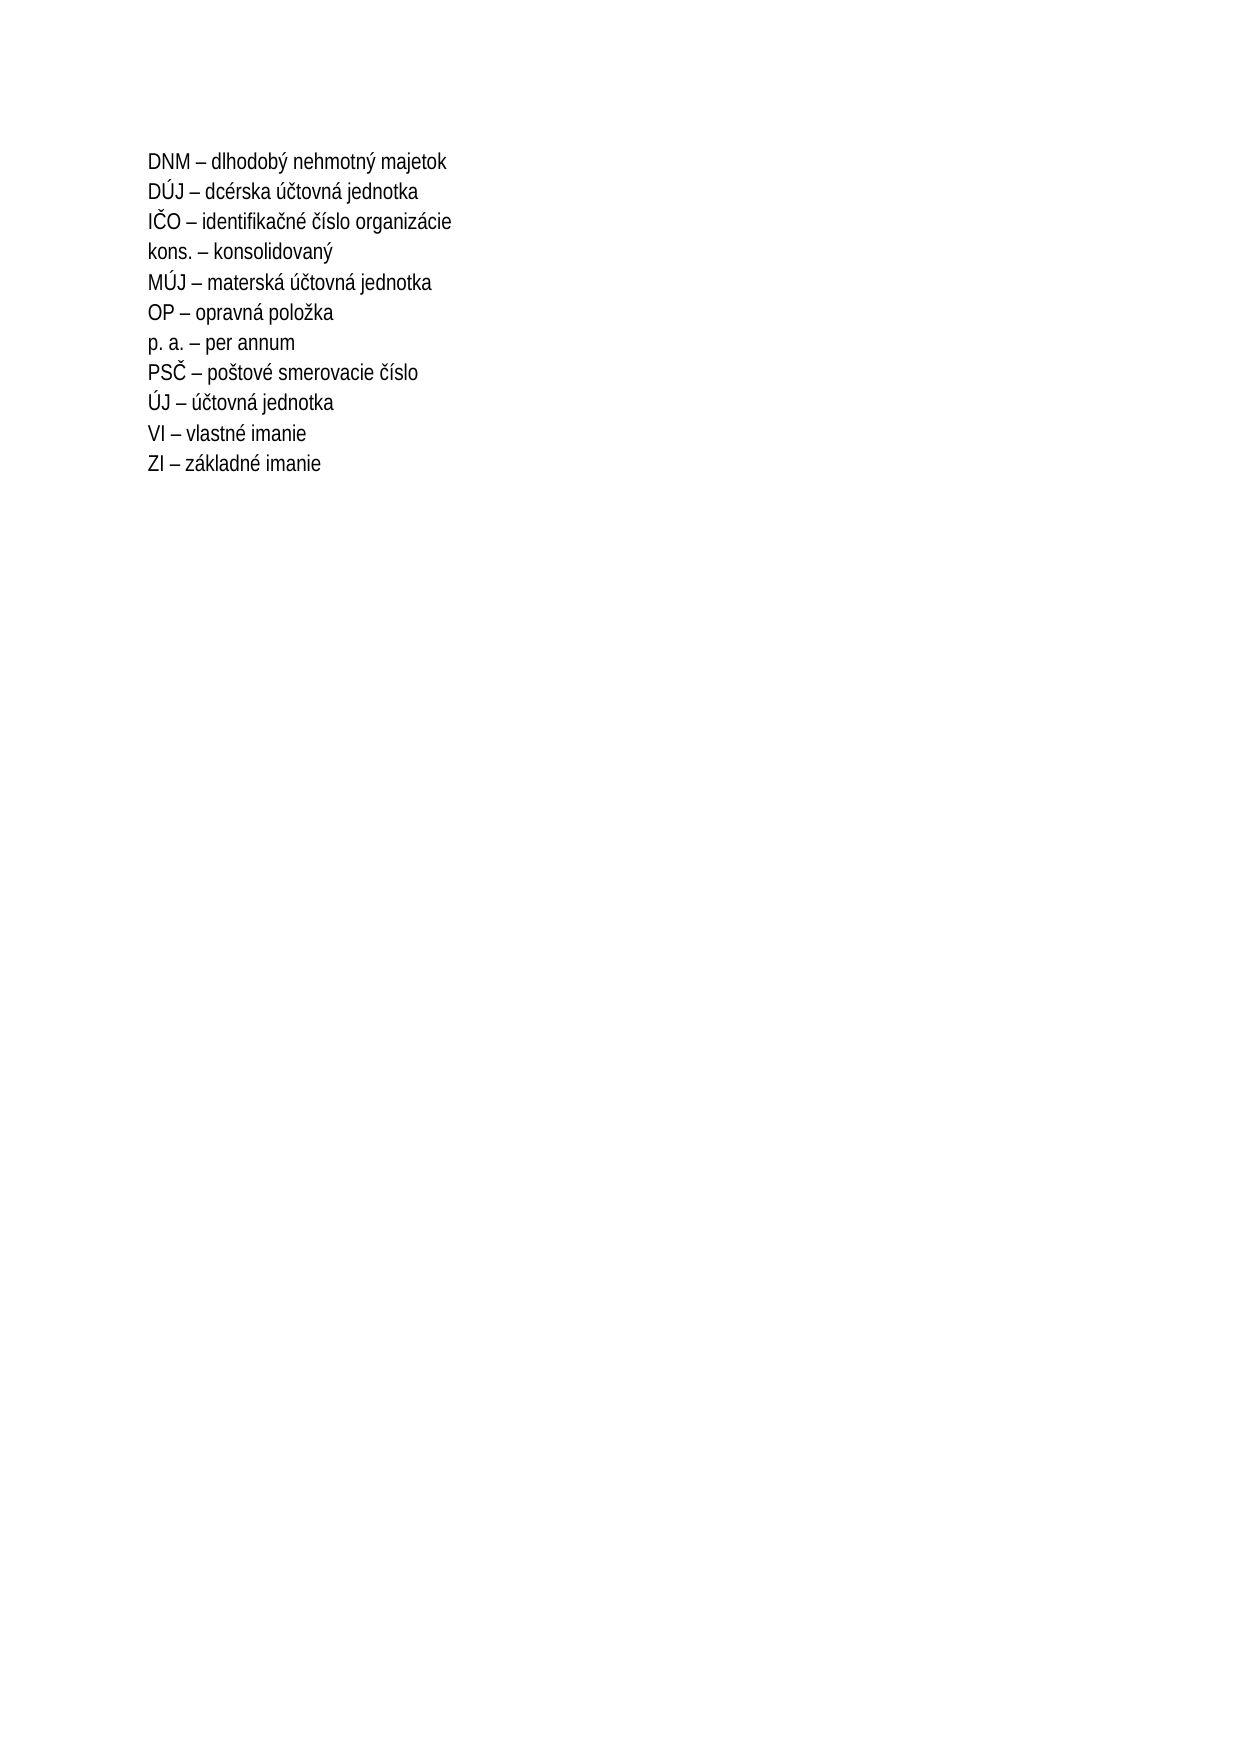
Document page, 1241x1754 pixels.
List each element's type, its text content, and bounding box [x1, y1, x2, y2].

text VI – vlastné imanie [148, 419, 1093, 446]
text PSČ – poštové smerovacie číslo [148, 359, 1093, 385]
text IČO – identifikačné číslo organizácie [148, 208, 1093, 234]
text DNM – dlhodobý nehmotný majetok [148, 148, 1093, 174]
text MÚJ – materská účtovná jednotka [148, 268, 1093, 295]
text p. a. – per annum [148, 329, 1093, 355]
text ZI – základné imanie [148, 450, 1093, 476]
text kons. – konsolidovaný [148, 238, 1093, 264]
text OP – opravná položka [148, 299, 1093, 325]
text DÚJ – dcérska účtovná jednotka [148, 178, 1093, 204]
text ÚJ – účtovná jednotka [148, 389, 1093, 416]
